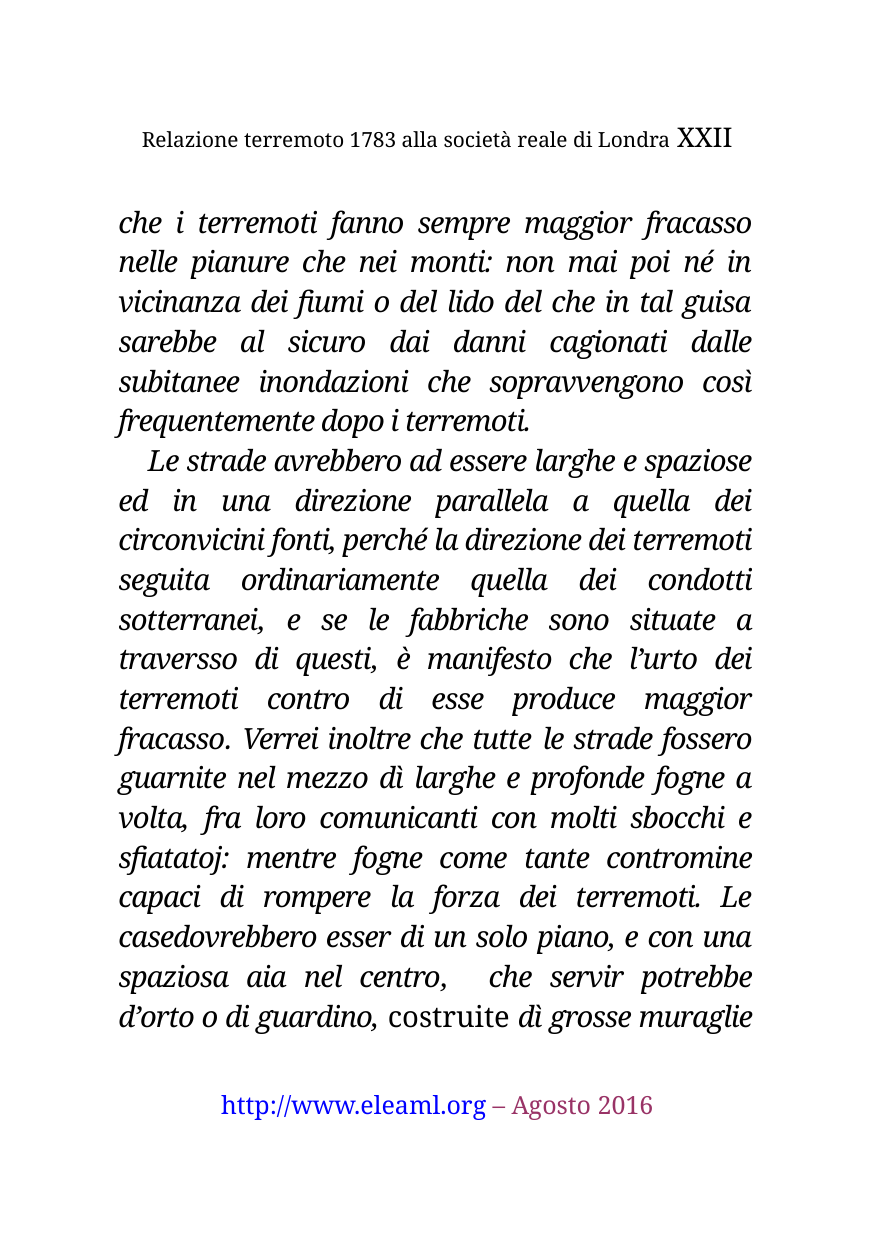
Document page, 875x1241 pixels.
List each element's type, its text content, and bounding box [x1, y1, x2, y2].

text Le strade avrebbero ad essere larghe e spaziose ed in una direzione parallela a quella dei circonvicini fonti, perché la direzione dei terremoti seguita ordinariamente quella dei condotti sotterranei, e se le fabbriche sono situate a traversso di questi, è manifesto che l’urto dei terremoti contro di esse produce maggior fracasso. Verrei inoltre che tutte le strade fossero guarnite nel mezzo dì larghe e profonde fogne a volta, fra loro comunicanti con molti sbocchi e sfiatatoj: mentre fogne come tante contromine capaci di rompere la forza dei terremoti. Le casedovrebbero esser di un solo piano, e con una spaziosa aia nel centro, che servir potrebbe d’orto o di guardino, costruite dì grosse muraglie [118, 440, 756, 1036]
text che i terremoti fanno sempre maggior fracasso nelle pianure che nei monti: non mai poi né in vicinanza dei fiumi o del lido del che in tal guisa sarebbe al sicuro dai danni cagionati dalle subitanee inondazioni che sopravvengono così frequentemente dopo i terremoti. [118, 202, 756, 440]
